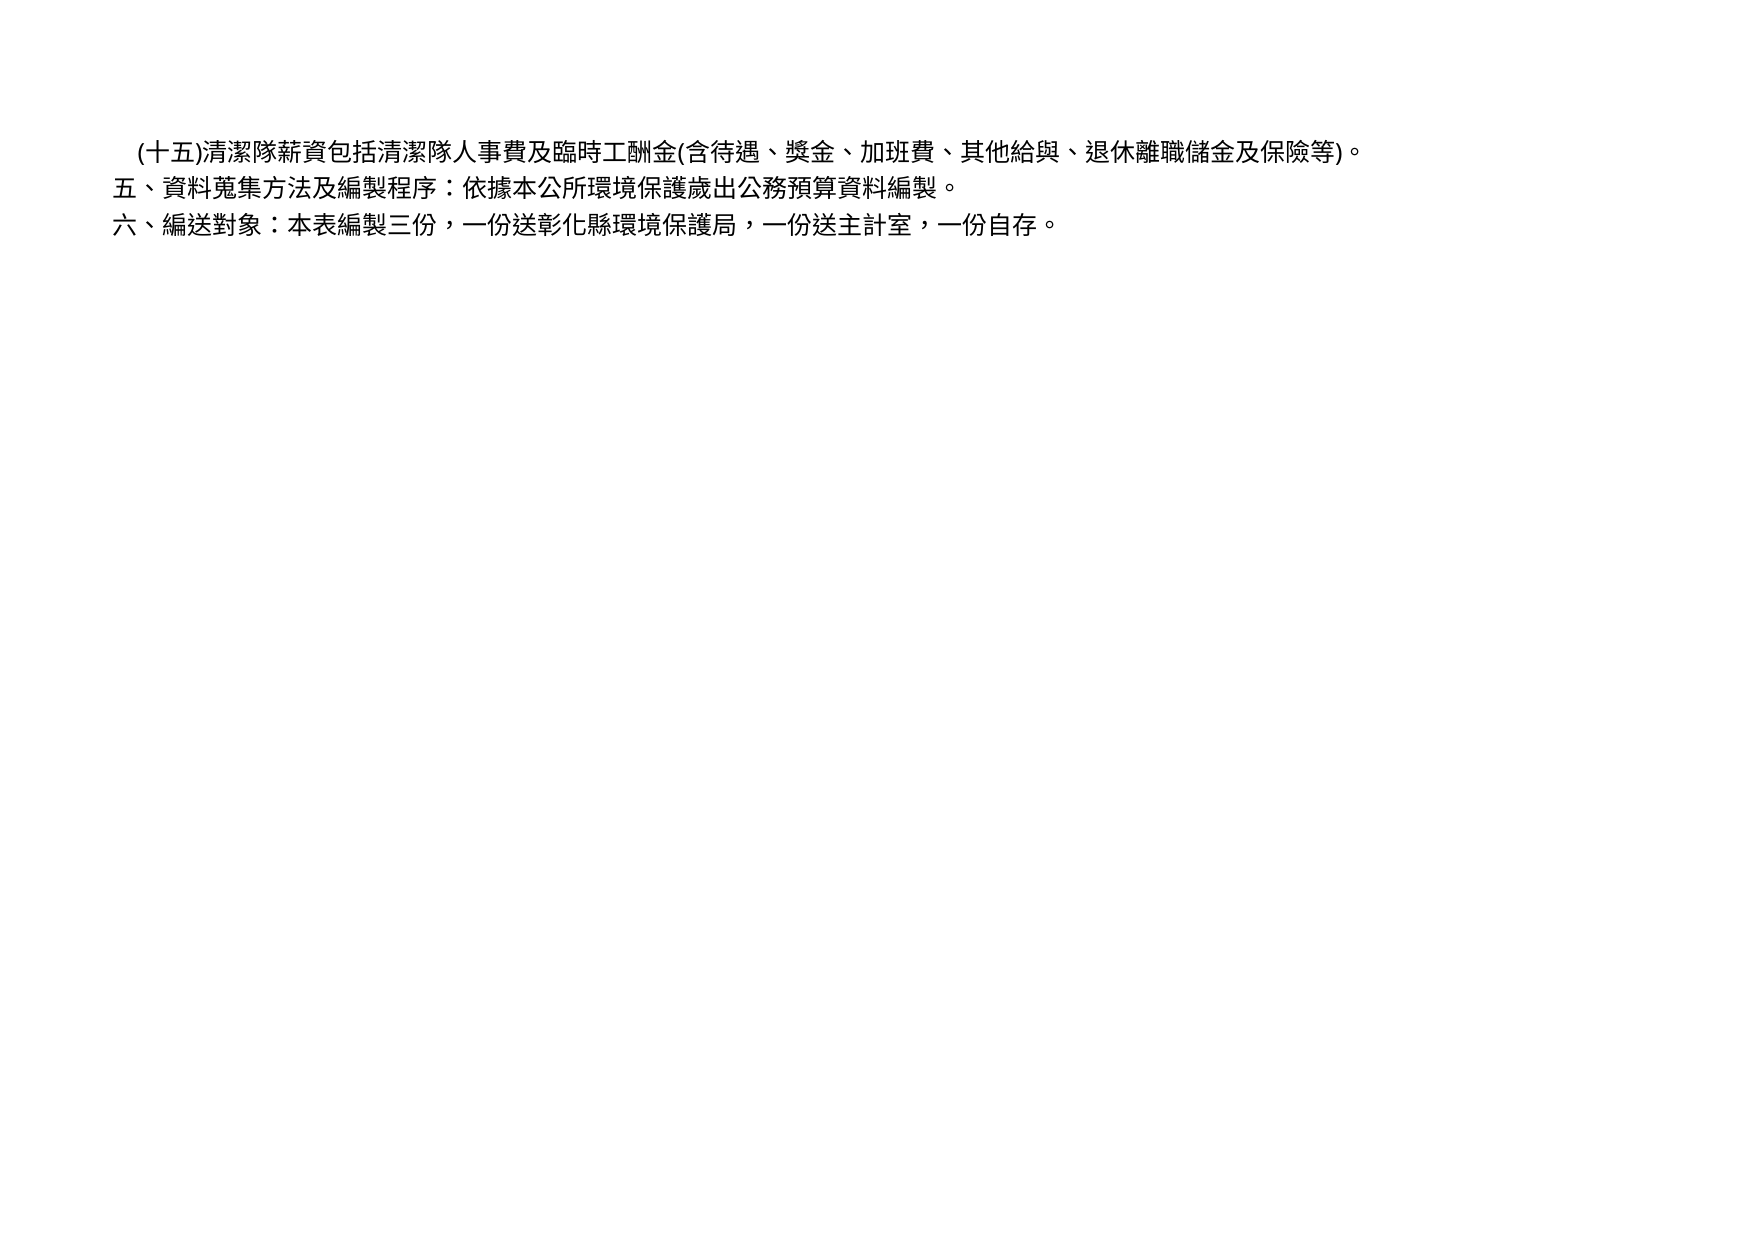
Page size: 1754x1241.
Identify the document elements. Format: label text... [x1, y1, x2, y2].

text (十五)清潔隊薪資包括清潔隊人事費及臨時工酬金(含待遇、獎金、加班費、其他給與、退休離職儲金及保險等)。 [137, 133, 1642, 169]
text 五、資料蒐集方法及編製程序：依據本公所環境保護歲出公務預算資料編製。 [112, 169, 1642, 205]
text 六、編送對象：本表編製三份，一份送彰化縣環境保護局，一份送主計室，一份自存。 [112, 205, 1642, 241]
